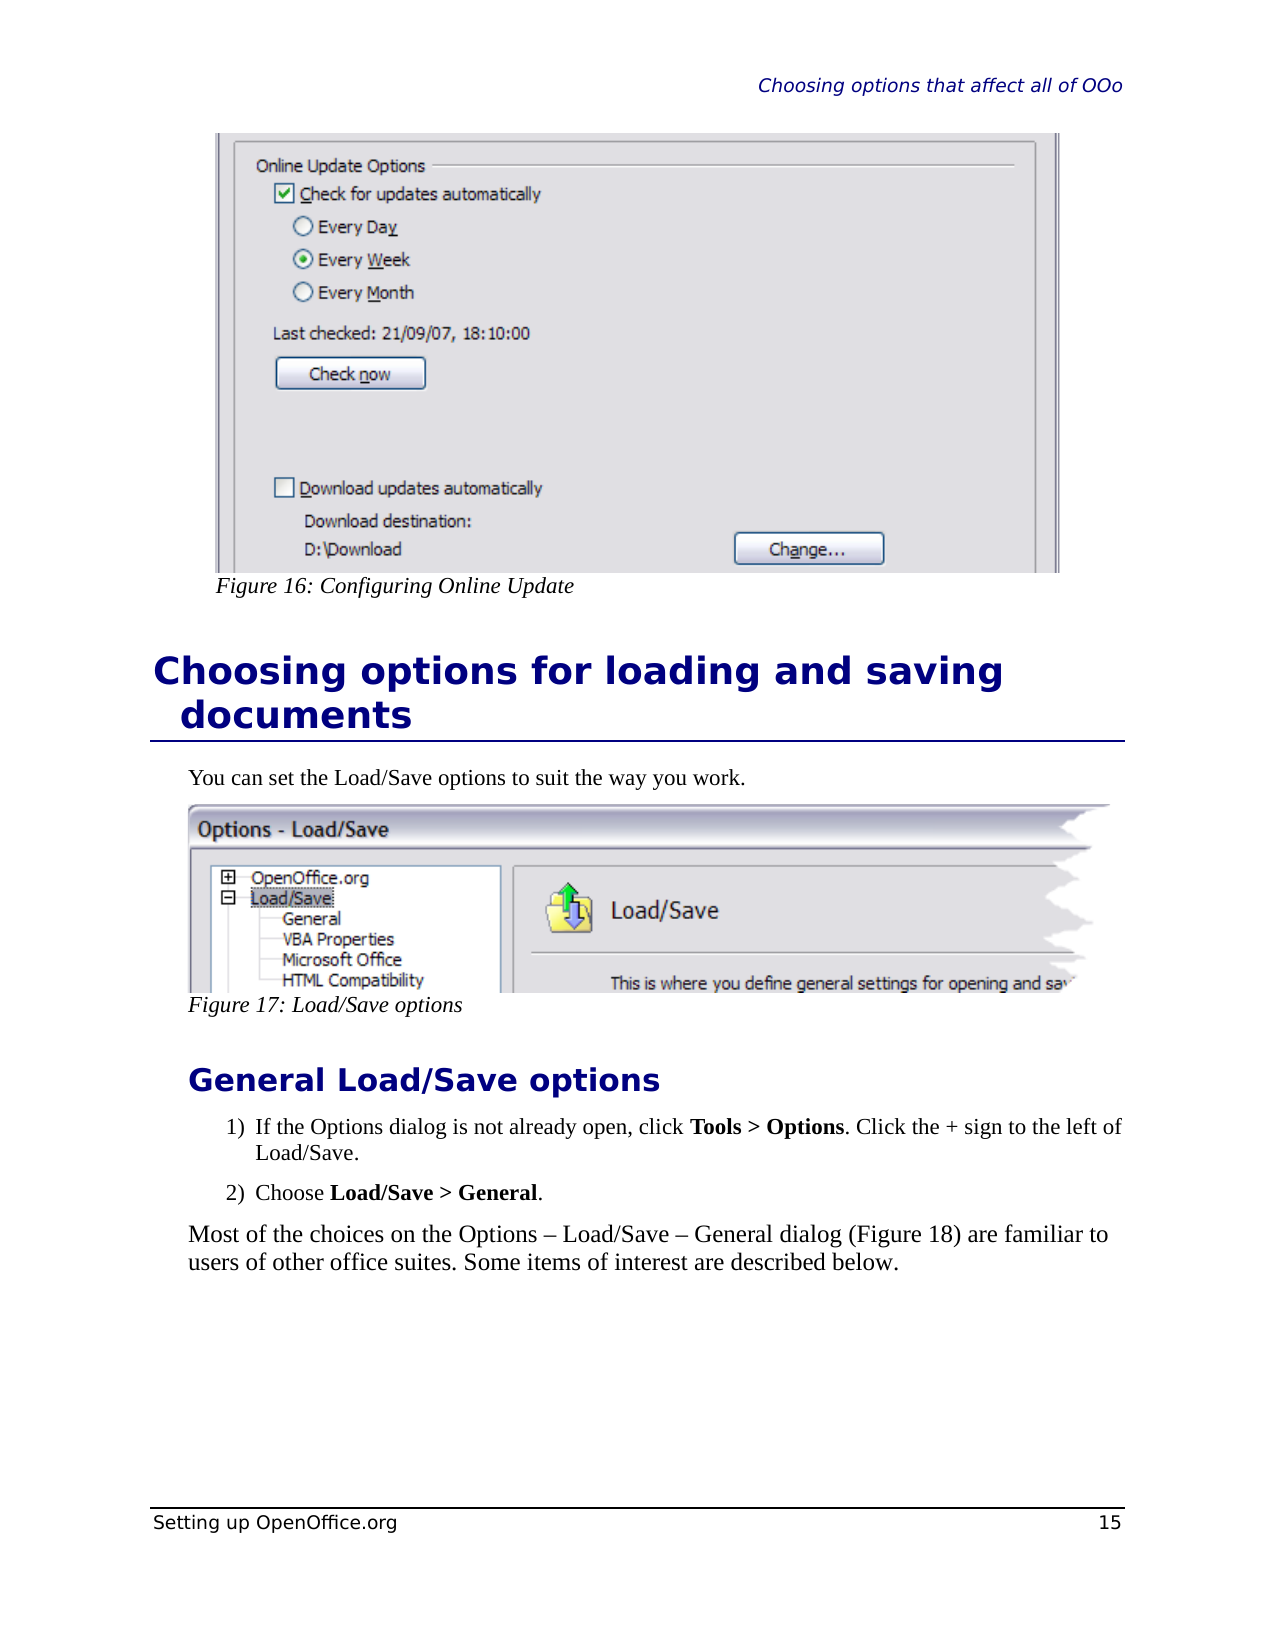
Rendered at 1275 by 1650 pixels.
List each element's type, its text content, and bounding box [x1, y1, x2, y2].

text You can set the Load/Save options to suit the way you work. [188, 764, 1125, 790]
subtitle General Load/Save options [188, 1063, 1125, 1099]
text Most of the choices on the Options – Load/Save – General dialog (Figure 18) are familiar to users of other office suites. Some items of interest are described below. [188, 1220, 1125, 1275]
list Choose Load/Save > General. [226, 1180, 1125, 1205]
subtitle Choosing options for loading and saving documents [150, 647, 1125, 740]
text Figure 16: Configuring Online Update [216, 573, 1059, 598]
picture [187, 804, 1111, 993]
text Figure 17: Load/Save options [188, 993, 1110, 1018]
picture [215, 133, 1060, 573]
list If the Options dialog is not already open, click Tools > Options. Click the + sign to the left of Load/Save. [226, 1114, 1125, 1165]
